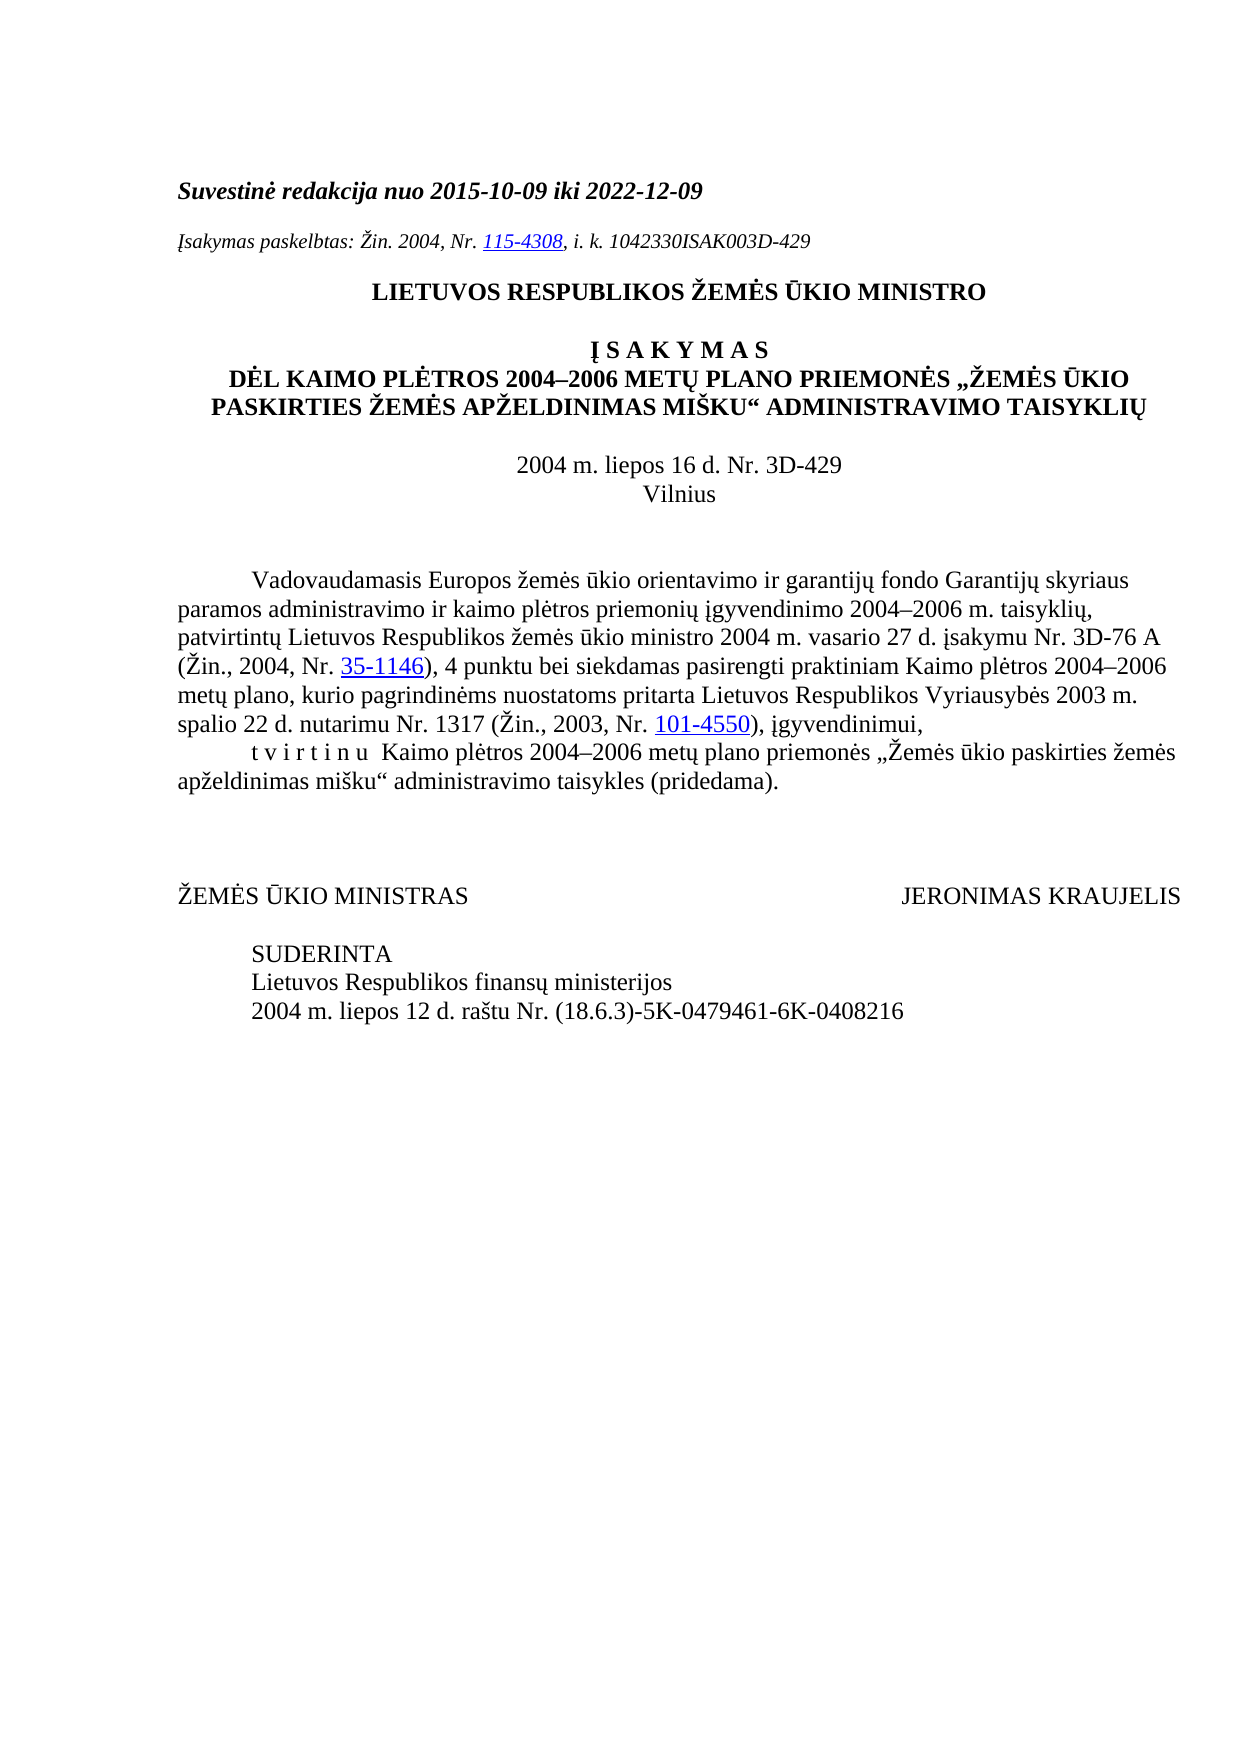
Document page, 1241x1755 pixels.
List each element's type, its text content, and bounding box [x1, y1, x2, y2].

text Vilnius [177, 479, 1181, 507]
text Žemės ūkio Ministras Jeronimas Kraujelis [177, 881, 1181, 910]
text DĖL KAIMO PLĖTROS 2004–2006 METŲ PLANO PRIEMONĖS „ŽEMĖS ŪKIO PASKIRTIES ŽEMĖS APŽELDINIMAS MIŠKU“ ADMINISTRAVIMO TAISYKLIŲ [177, 364, 1181, 421]
text Lietuvos Respublikos finansų ministerijos [177, 967, 1181, 996]
text 2004 m. liepos 12 d. raštu Nr. (18.6.3)-5K-0479461-6K-0408216 [177, 996, 1181, 1025]
text Į S A K Y M A S [177, 335, 1181, 364]
text SUDERINTA [177, 939, 1181, 967]
text Vadovaudamasis Europos žemės ūkio orientavimo ir garantijų fondo Garantijų skyriaus paramos administravimo ir kaimo plėtros priemonių įgyvendinimo 2004–2006 m. taisyklių, patvirtintų Lietuvos Respublikos žemės ūkio ministro 2004 m. vasario 27 d. įsakymu Nr. 3D-76 A (Žin., 2004, Nr. 35-1146), 4 punktu bei siekdamas pasirengti praktiniam Kaimo plėtros 2004–2006 metų plano, kurio pagrindinėms nuostatoms pritarta Lietuvos Respublikos Vyriausybės 2003 m. spalio 22 d. nutarimu Nr. 1317 (Žin., 2003, Nr. 101-4550), įgyvendinimui, [177, 565, 1181, 737]
text LIETUVOS RESPUBLIKOS ŽEMĖS ŪKIO MINISTRO [177, 277, 1181, 306]
text 2004 m. liepos 16 d. Nr. 3D-429 [177, 450, 1181, 479]
text tvirtinu Kaimo plėtros 2004–2006 metų plano priemonės „Žemės ūkio paskirties žemės apželdinimas mišku“ administravimo taisykles (pridedama). [177, 737, 1181, 795]
text Įsakymas paskelbtas: Žin. 2004, Nr. 115-4308, i. k. 1042330ISAK003D-429 [177, 229, 1181, 253]
text Suvestinė redakcija nuo 2015-10-09 iki 2022-12-09 [177, 176, 1181, 205]
